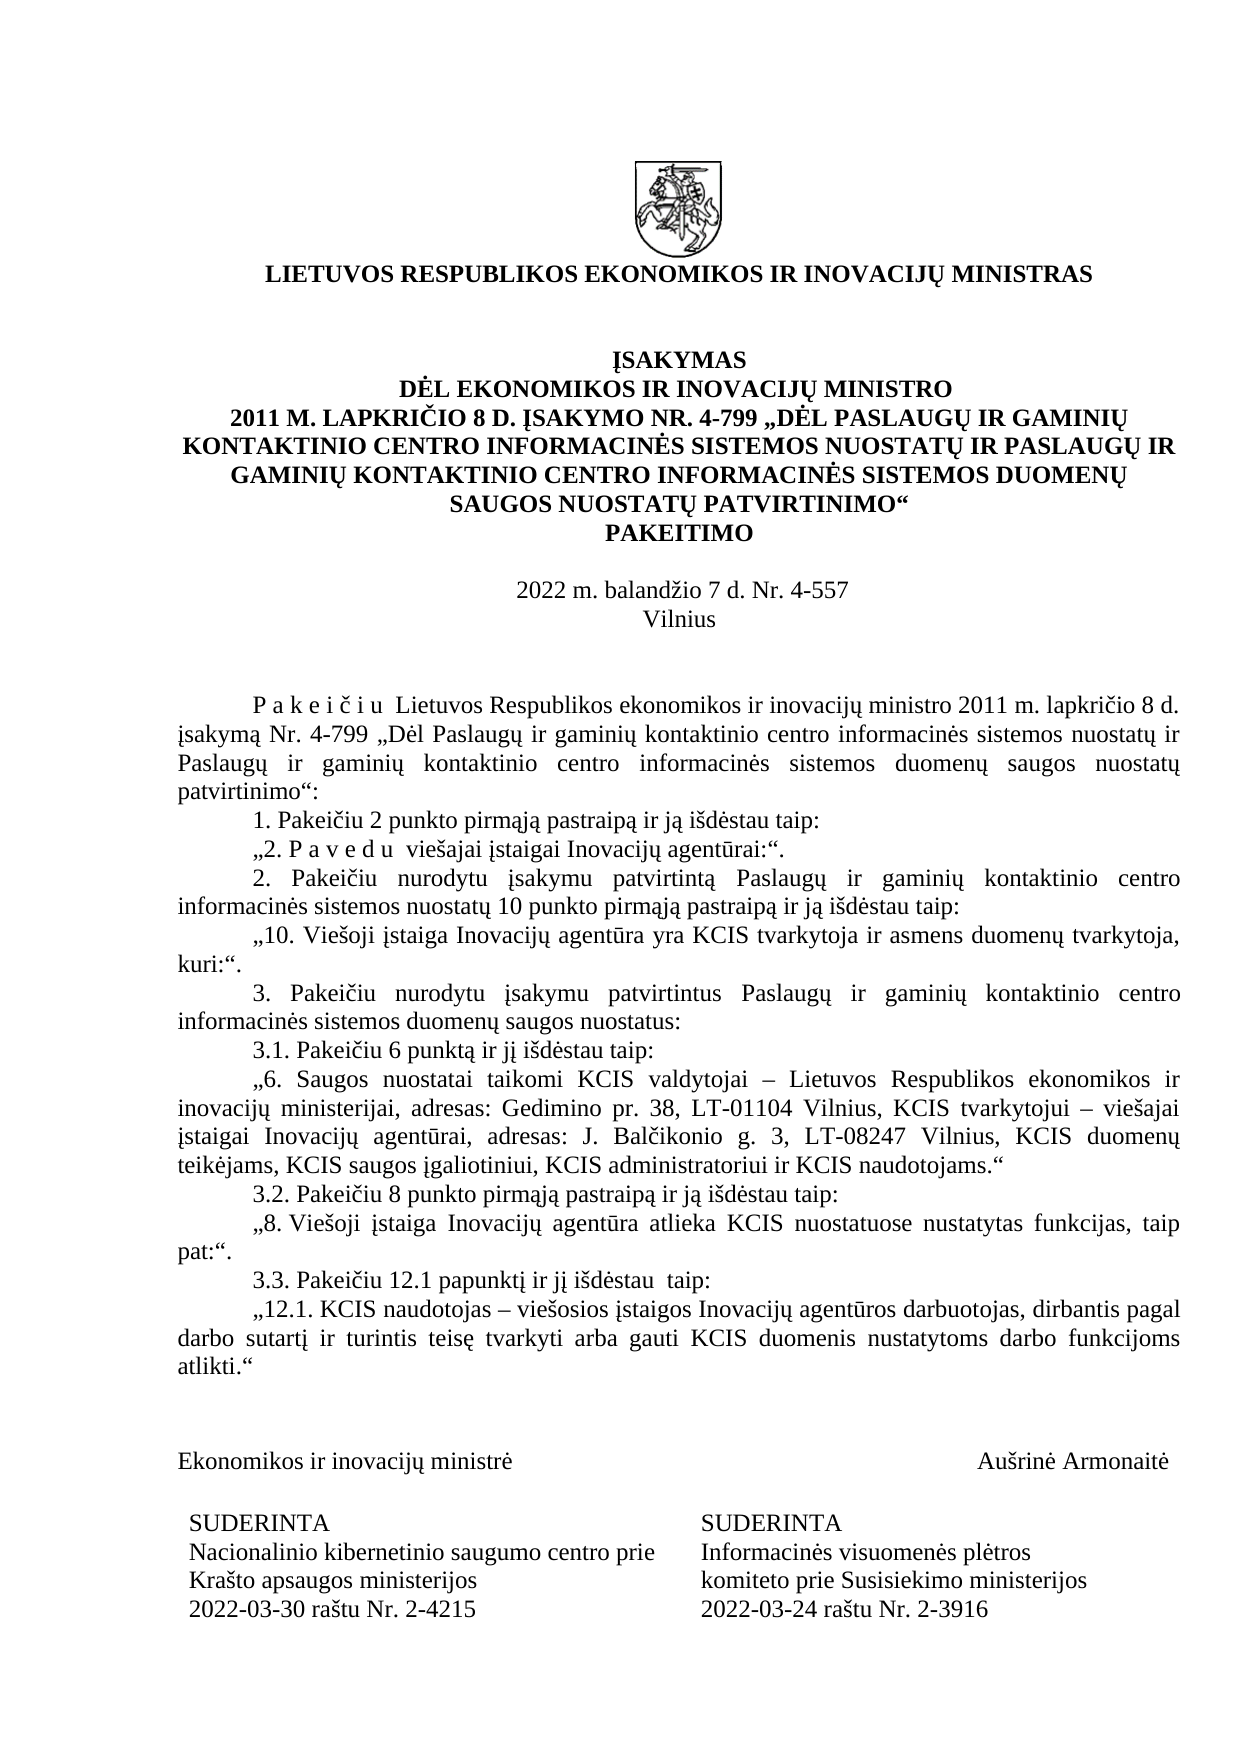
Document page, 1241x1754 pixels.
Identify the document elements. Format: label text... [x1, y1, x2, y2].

table_cell Informacinės visuomenės plėtros komiteto prie Susisiekimo ministerijos 2022-03-24 raštu Nr. 2-3916 [689, 1537, 1122, 1623]
text 3.3. Pakeičiu 12.1 papunktį ir jį išdėstau taip: [177, 1265, 1181, 1294]
text DĖL EKONOMIKOS IR INOVACIJŲ MINISTRO [177, 374, 1181, 403]
text 3.2. Pakeičiu 8 punkto pirmąją pastraipą ir ją išdėstau taip: [177, 1179, 1181, 1208]
text „2. P a v e d u viešajai įstaigai Inovacijų agentūrai:“. [177, 834, 1181, 863]
text 3. Pakeičiu nurodytu įsakymu patvirtintus Paslaugų ir gaminių kontaktinio centro informacinės sistemos duomenų saugos nuostatus: [177, 978, 1181, 1035]
text 1. Pakeičiu 2 punkto pirmąją pastraipą ir ją išdėstau taip: [177, 805, 1181, 834]
text Vilnius [177, 604, 1181, 633]
text įsakymas [177, 345, 1181, 374]
text 3.1. Pakeičiu 6 punktą ir jį išdėstau taip: [177, 1035, 1181, 1064]
table_header SUDERINTA [689, 1479, 1122, 1537]
text 2022 m. balandžio 7 d. Nr. 4-557 [177, 575, 1181, 604]
text PAKEITIMO [177, 518, 1181, 546]
text „12.1. KCIS naudotojas – viešosios įstaigos Inovacijų agentūros darbuotojas, dirbantis pagal darbo sutartį ir turintis teisę tvarkyti arba gauti KCIS duomenis nustatytoms darbo funkcijoms atlikti.“ [177, 1294, 1181, 1380]
text P a k e i č i u Lietuvos Respublikos ekonomikos ir inovacijų ministro 2011 m. lapkričio 8 d. įsakymą Nr. 4-799 „Dėl Paslaugų ir gaminių kontaktinio centro informacinės sistemos nuostatų ir Paslaugų ir gaminių kontaktinio centro informacinės sistemos duomenų saugos nuostatų patvirtinimo“: [177, 690, 1181, 805]
text Lietuvos Respublikos ekonomikos ir inovacijų ministras [177, 259, 1181, 288]
table_header SUDERINTA [177, 1479, 689, 1537]
table_cell Nacionalinio kibernetinio saugumo centro prie Krašto apsaugos ministerijos 2022-03-30 raštu Nr. 2-4215 [177, 1537, 689, 1623]
text 2011 M. LAPKRIČIO 8 D. ĮSAKYMO NR. 4-799 „DĖL PASLAUGŲ IR GAMINIŲ KONTAKTINIO CENTRO INFORMACINĖS SISTEMOS NUOSTATŲ IR PASLAUGŲ IR GAMINIŲ KONTAKTINIO CENTRO INFORMACINĖS SISTEMOS DUOMENŲ SAUGOS NUOSTATŲ PATVIRTINIMO“ [177, 403, 1181, 518]
text Ekonomikos ir inovacijų ministrė Aušrinė Armonaitė [177, 1446, 1181, 1475]
text „8. Viešoji įstaiga Inovacijų agentūra atlieka KCIS nuostatuose nustatytas funkcijas, taip pat:“. [177, 1208, 1181, 1265]
text „6. Saugos nuostatai taikomi KCIS valdytojai – Lietuvos Respublikos ekonomikos ir inovacijų ministerijai, adresas: Gedimino pr. 38, LT-01104 Vilnius, KCIS tvarkytojui – viešajai įstaigai Inovacijų agentūrai, adresas: J. Balčikonio g. 3, LT-08247 Vilnius, KCIS duomenų teikėjams, KCIS saugos įgaliotiniui, KCIS administratoriui ir KCIS naudotojams.“ [177, 1064, 1181, 1179]
text 2. Pakeičiu nurodytu įsakymu patvirtintą Paslaugų ir gaminių kontaktinio centro informacinės sistemos nuostatų 10 punkto pirmąją pastraipą ir ją išdėstau taip: [177, 863, 1181, 920]
text „10. Viešoji įstaiga Inovacijų agentūra yra KCIS tvarkytoja ir asmens duomenų tvarkytoja, kuri:“. [177, 920, 1181, 978]
